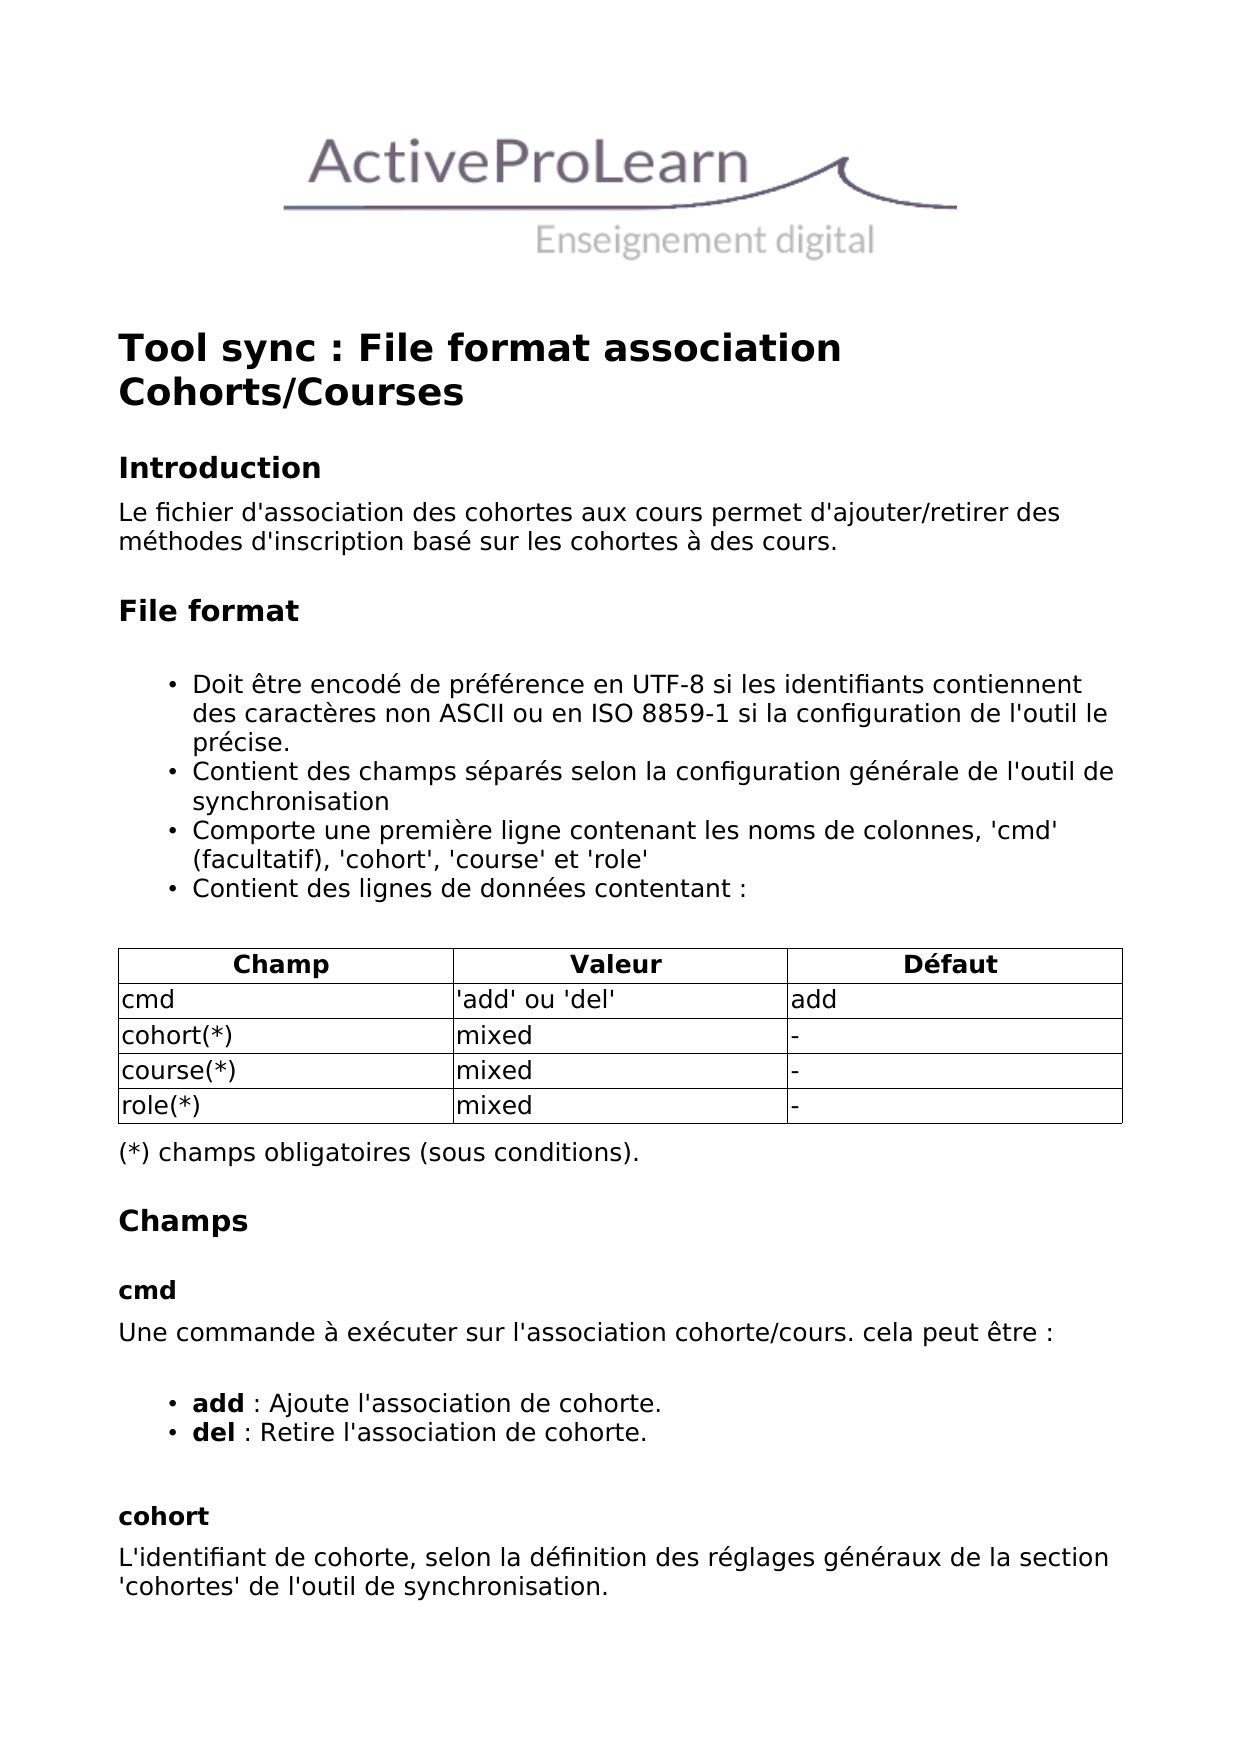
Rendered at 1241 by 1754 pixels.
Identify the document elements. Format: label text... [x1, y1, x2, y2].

list Contient des lignes de données contentant : [177, 874, 1122, 903]
table_header Défaut [788, 949, 1122, 983]
subtitle cohort [118, 1502, 1122, 1531]
subtitle Tool sync : File format association Cohorts/Courses [118, 327, 1122, 414]
list Doit être encodé de préférence en UTF-8 si les identifiants contiennent des caractères non ASCII ou en ISO 8859-1 si la configuration de l'outil le précise. [177, 670, 1122, 757]
table_cell mixed [454, 1054, 787, 1088]
table_cell - [788, 1019, 1122, 1053]
subtitle File format [118, 594, 1122, 628]
table_cell cmd [119, 984, 453, 1018]
table_cell - [788, 1089, 1122, 1123]
table_cell mixed [454, 1089, 787, 1123]
list Comporte une première ligne contenant les noms de colonnes, 'cmd' (facultatif), 'cohort', 'course' et 'role' [177, 816, 1122, 874]
text Une commande à exécuter sur l'association cohorte/cours. cela peut être : [118, 1318, 1122, 1347]
table_cell - [788, 1054, 1122, 1088]
picture [283, 118, 957, 261]
subtitle Champs [118, 1205, 1122, 1239]
text L'identifiant de cohorte, selon la définition des réglages généraux de la section 'cohortes' de l'outil de synchronisation. [118, 1543, 1122, 1602]
subtitle cmd [118, 1276, 1122, 1305]
table_cell role(*) [119, 1089, 453, 1123]
table_cell mixed [454, 1019, 787, 1053]
subtitle Introduction [118, 452, 1122, 486]
text (*) champs obligatoires (sous conditions). [118, 1138, 1122, 1167]
table_cell 'add' ou 'del' [454, 984, 787, 1018]
list Contient des champs séparés selon la configuration générale de l'outil de synchronisation [177, 757, 1122, 816]
table_cell course(*) [119, 1054, 453, 1088]
list add : Ajoute l'association de cohorte. [177, 1389, 1122, 1418]
list del : Retire l'association de cohorte. [177, 1418, 1122, 1447]
table_cell cohort(*) [119, 1019, 453, 1053]
table_header Valeur [454, 949, 787, 983]
text Le fichier d'association des cohortes aux cours permet d'ajouter/retirer des méthodes d'inscription basé sur les cohortes à des cours. [118, 498, 1122, 557]
table_cell add [788, 984, 1122, 1018]
table_header Champ [119, 949, 453, 983]
